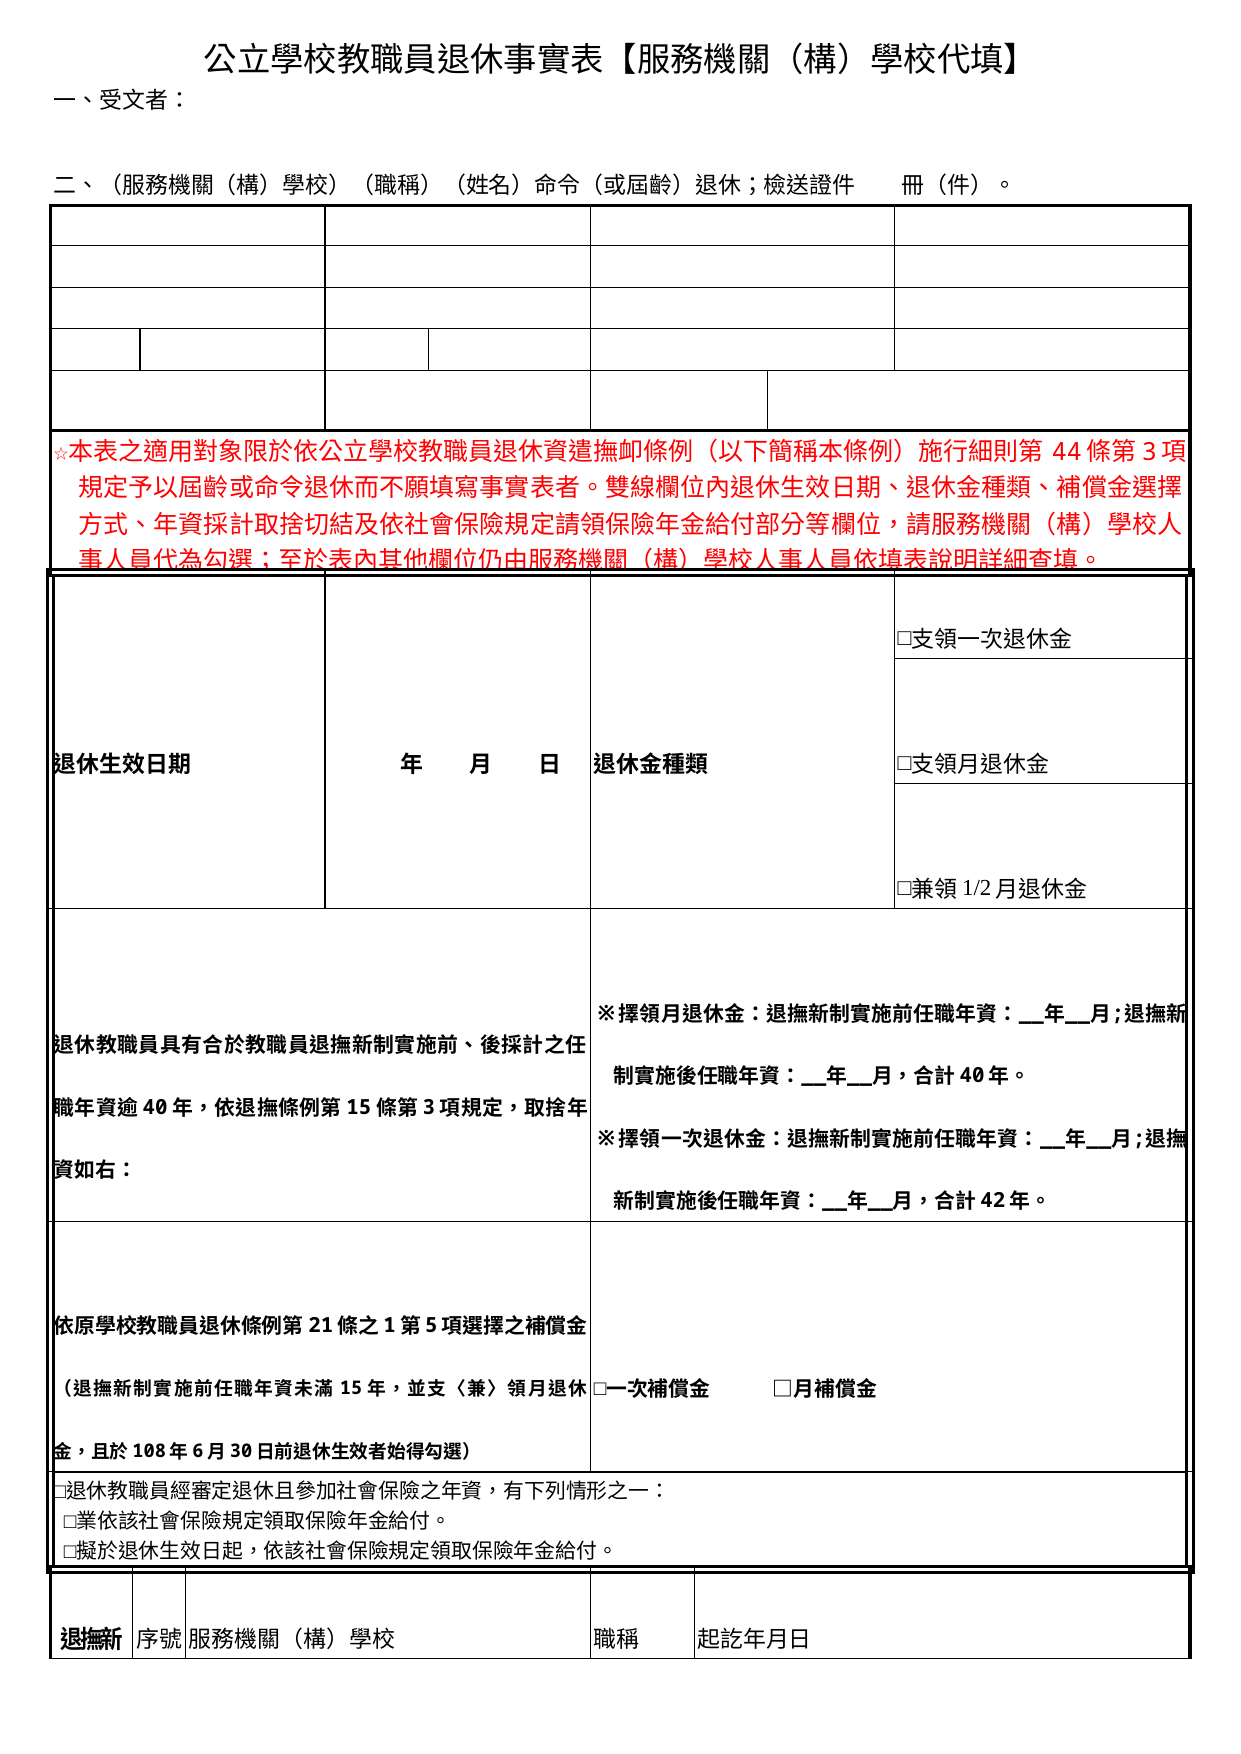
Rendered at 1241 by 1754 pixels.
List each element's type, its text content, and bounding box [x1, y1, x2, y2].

table_cell 職稱 [591, 1574, 694, 1658]
table_cell ☆本表之適用對象限於依公立學校教職員退休資遣撫卹條例（以下簡稱本條例）施行細則第44條第3項規定予以屆齡或命令退休而不願填寫事實表者。雙線欄位內退休生效日期、退休金種類、補償金選擇方式、年資採計取捨切結及依社會保險規定請領保險年金給付部分等欄位，請服務機關（構）學校人事人員代為勾選；至於表內其他欄位仍由服務機關（構）學校人事人員依填表說明詳細查填。 [52, 432, 1188, 567]
table_cell 退撫新制實施後任職年資 [591, 246, 894, 287]
table_cell [326, 371, 590, 428]
table_cell 私立學校儲金制後任職年資 [591, 329, 894, 369]
table_cell 服務機關（構）學校 [186, 1574, 590, 1658]
table_cell 退休金種類 [591, 577, 894, 908]
table_cell 姓名 [52, 207, 324, 245]
table_cell 出生日期 [52, 288, 324, 328]
table_cell 國民身分證統一編號/居留證號 [52, 246, 324, 287]
table_cell 年 月 日 [326, 577, 590, 908]
table_cell 一、受文者： 二、（服務機關（構）學校）（職稱）（姓名）命令（或屆齡）退休；檢送證件 冊（件）。 [50, 81, 1190, 204]
table_cell 序號 [133, 1574, 185, 1658]
table_cell □退休教職員經審定退休且參加社會保險之年資，有下列情形之一： □業依該社會保險規定領取保險年金給付。 □擬於退休生效日起，依該社會保險規定領取保險年金給付。 [55, 1473, 1185, 1564]
table_cell 最後服務機關（構）學校及代號 [52, 371, 324, 428]
table_cell 年 月 天 [895, 329, 1188, 369]
table_cell 退休教職員具有合於教職員退撫新制實施前、後採計之任職年資逾40年，依退撫條例第15條第3項規定，取捨年資如右： [55, 909, 590, 1221]
table_cell [326, 207, 590, 245]
table_cell 年 月 天 [895, 288, 1188, 328]
table_cell 適（準）用條款 [591, 371, 767, 428]
table_cell 年 月 日 [326, 288, 590, 328]
table_cell 依原學校教職員退休條例第21條之1第5項選擇之補償金（退撫新制實施前任職年資未滿15年，並支〈兼〉領月退休金，且於108年6月30日前退休生效者始得勾選） [55, 1222, 590, 1471]
table_cell 薪點 [429, 329, 590, 369]
table_cell □一次補償金 □月補償金 [591, 1222, 1185, 1471]
table_cell □兼領1/2月退休金 [895, 784, 1185, 908]
table_header 公立學校教職員退休事實表【服務機關（構）學校代填】 [50, 33, 1190, 81]
table_cell 私立學校儲金制前任職年資 [591, 288, 894, 328]
table_cell 年 月 天 [895, 246, 1188, 287]
table_cell 起訖年月日 [695, 1574, 1188, 1658]
table_cell [141, 329, 324, 369]
table_cell 退撫新制實施前任職年資 [591, 207, 894, 245]
table_cell □支領一次退休金 [895, 577, 1185, 658]
table_cell 職稱 [52, 329, 139, 369]
table_cell ※擇領月退休金：退撫新制實施前任職年資：__年__月;退撫新制實施後任職年資：__年__月，合計40年。 ※擇領一次退休金：退撫新制實施前任職年資：__年__月;退撫新制實施後任職年資：__年__月，合計42年。 [591, 909, 1185, 1221]
table_cell 退休薪點 [326, 329, 428, 369]
table_cell □支領月退休金 [895, 659, 1185, 783]
table_cell 退休生效日期 [55, 577, 324, 908]
table_cell 年 月 天 [895, 207, 1188, 245]
table_cell 公立學校教職員退休資遣撫卹條例 第 條 項 款 [768, 371, 1188, 428]
table_cell [326, 246, 590, 287]
table_cell 退撫新 [52, 1574, 132, 1658]
